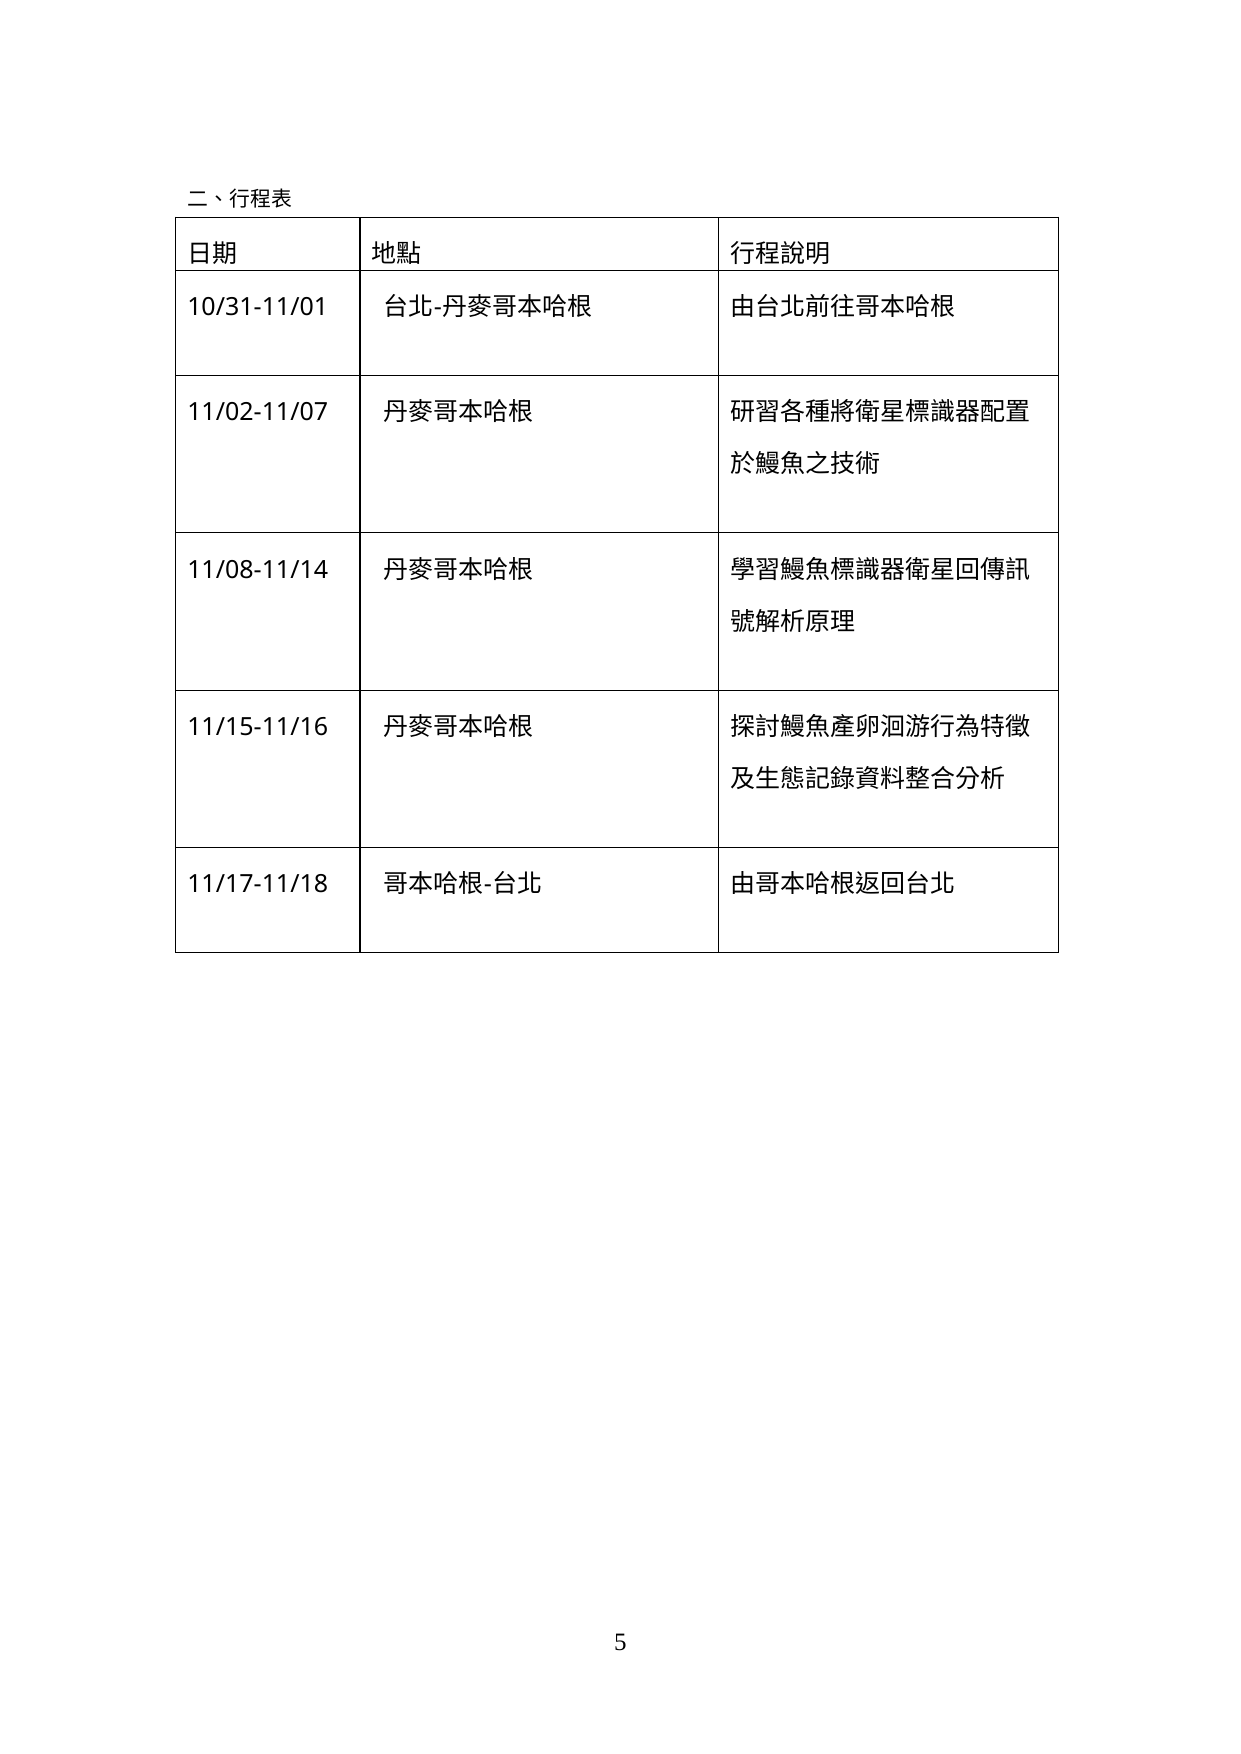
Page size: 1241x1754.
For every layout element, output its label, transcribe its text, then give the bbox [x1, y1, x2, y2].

table_cell 台北-丹麥哥本哈根 [361, 271, 718, 375]
text 二、行程表 [187, 164, 1053, 217]
table_cell 11/15-11/16 [176, 691, 359, 847]
table_cell 研習各種將衛星標識器配置於鰻魚之技術 [719, 376, 1058, 532]
table_cell 10/31-11/01 [176, 271, 359, 375]
table_cell 11/17-11/18 [176, 848, 359, 952]
table_cell 由哥本哈根返回台北 [719, 848, 1058, 952]
table_cell 丹麥哥本哈根 [361, 376, 718, 532]
table_cell 丹麥哥本哈根 [361, 691, 718, 847]
table_header 日期 [176, 218, 359, 270]
table_cell 哥本哈根-台北 [361, 848, 718, 952]
table_header 行程說明 [719, 218, 1058, 270]
table_cell 由台北前往哥本哈根 [719, 271, 1058, 375]
table_cell 11/02-11/07 [176, 376, 359, 532]
table_cell 丹麥哥本哈根 [361, 533, 718, 689]
table_cell 學習鰻魚標識器衛星回傳訊號解析原理 [719, 533, 1058, 689]
table_cell 探討鰻魚產卵洄游行為特徵及生態記錄資料整合分析 [719, 691, 1058, 847]
table_cell 11/08-11/14 [176, 533, 359, 689]
table_header 地點 [361, 218, 718, 270]
